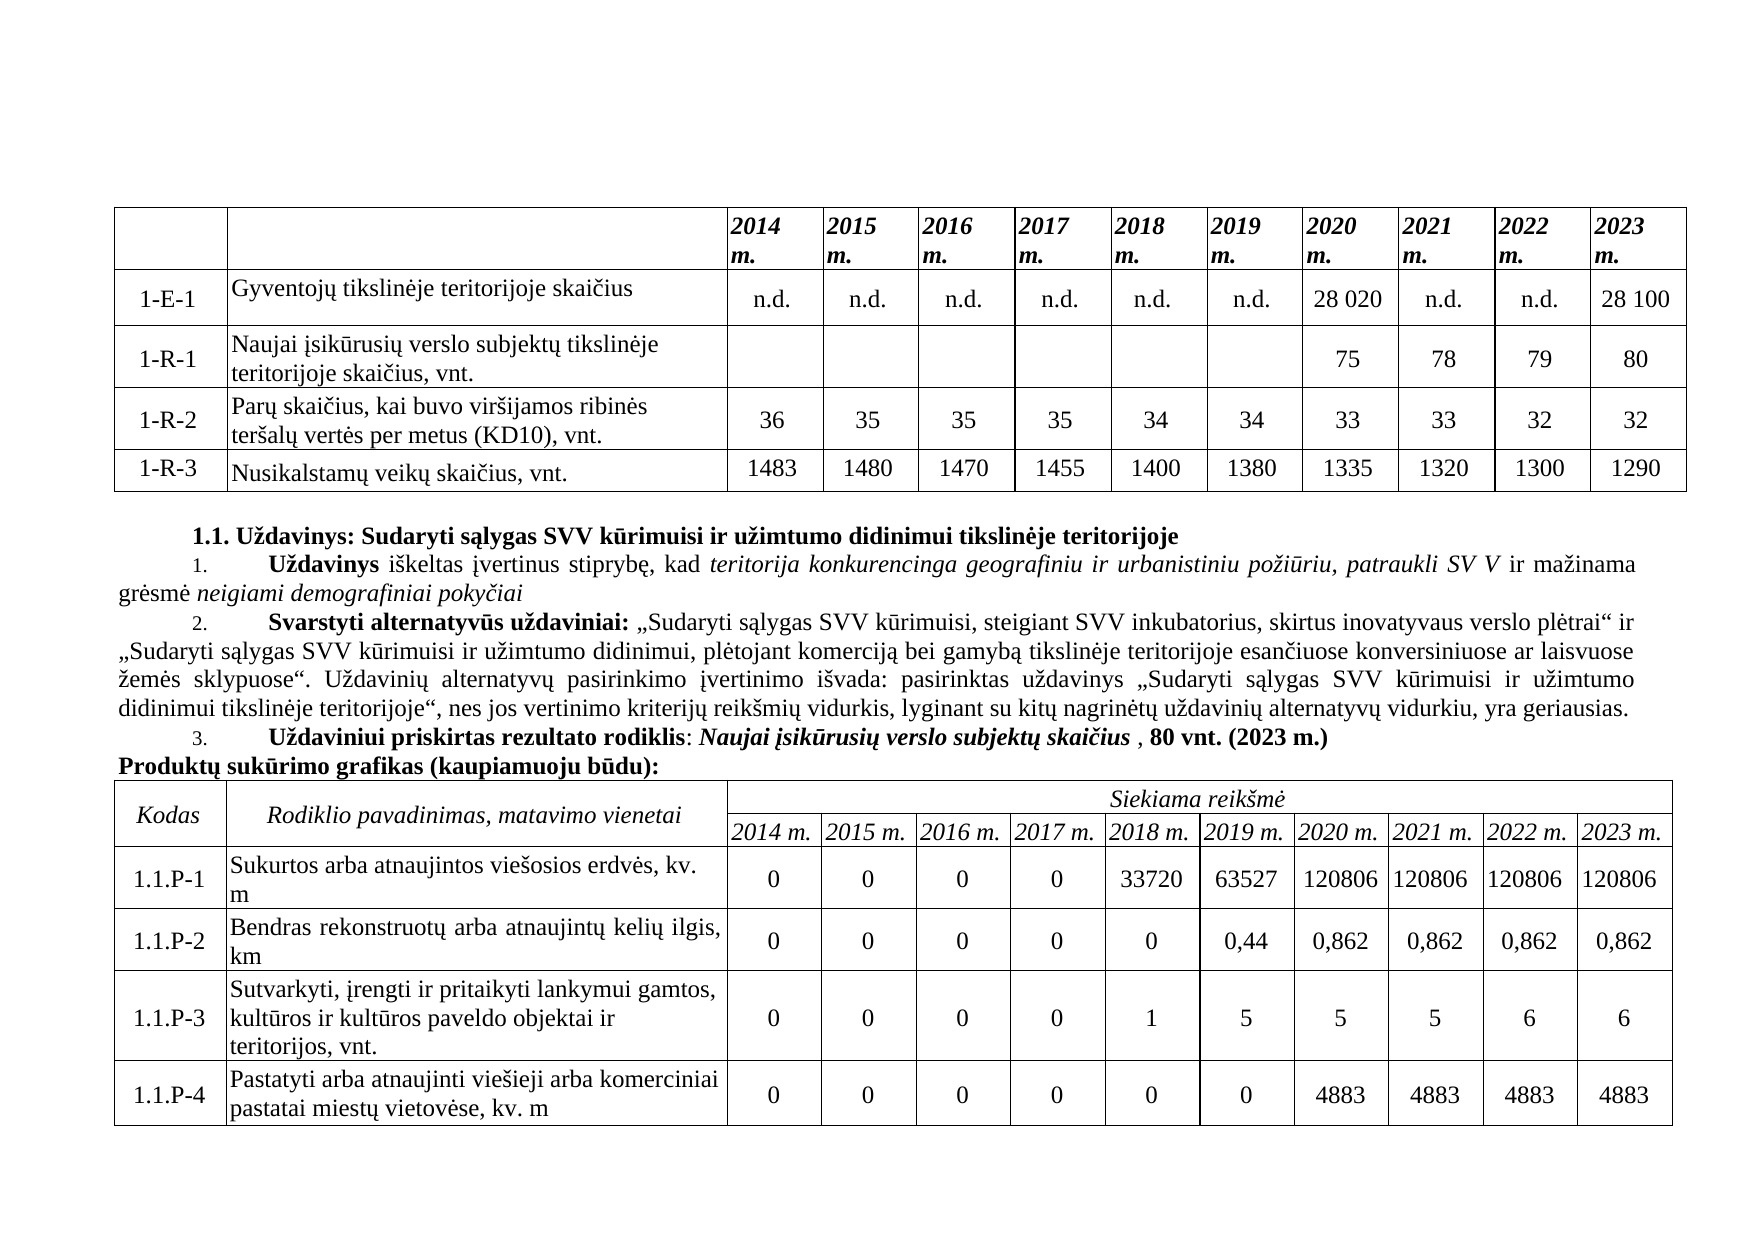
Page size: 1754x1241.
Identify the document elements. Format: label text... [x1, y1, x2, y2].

table_header [115, 208, 227, 268]
table_cell 1-R-2 [115, 388, 227, 449]
table_cell 0 [1011, 909, 1105, 969]
table_cell 2023 m. [1591, 208, 1686, 268]
table_cell 1-R-3 [115, 450, 227, 491]
table_cell 0 [1011, 971, 1105, 1060]
table_cell 75 [1303, 326, 1398, 387]
table_cell n.d. [728, 270, 823, 325]
table_cell 0 [1201, 1061, 1294, 1124]
text 1.1. Uždavinys: Sudaryti sąlygas SVV kūrimuisi ir užimtumo didinimui tikslinėje teritorijoje [118, 521, 1636, 549]
table_cell 5 [1201, 971, 1294, 1060]
table_cell Sukurtos arba atnaujintos viešosios erdvės, kv. m [227, 847, 727, 908]
table_cell 2018 m. [1106, 814, 1199, 846]
table_cell [919, 326, 1014, 387]
table_cell 120806 [1484, 847, 1577, 908]
table_cell 2019 m. [1208, 208, 1302, 268]
table_cell 2019 m. [1201, 814, 1294, 846]
table_cell 33 [1399, 388, 1494, 449]
table_cell 2015 m. [824, 208, 918, 268]
table_cell n.d. [1496, 270, 1590, 325]
table_cell 0,862 [1484, 909, 1577, 969]
table_cell [1016, 326, 1111, 387]
table_cell 0 [728, 909, 821, 969]
table_cell Parų skaičius, kai buvo viršijamos ribinės teršalų vertės per metus (KD10), vnt. [228, 388, 727, 449]
table_cell 0,862 [1578, 909, 1672, 969]
table_cell [1208, 326, 1302, 387]
table_cell 2018 m. [1112, 208, 1207, 268]
table_cell 1455 [1016, 450, 1111, 491]
table_cell 2023 m. [1578, 814, 1672, 846]
table_cell 2016 m. [919, 208, 1014, 268]
table_cell 1.1.P-4 [115, 1061, 226, 1124]
table_cell 0 [917, 847, 1010, 908]
table_cell 1400 [1112, 450, 1207, 491]
text 3. Uždaviniui priskirtas rezultato rodiklis: Naujai įsikūrusių verslo subjektų skaičius , 80 vnt. (2023 m.) [118, 722, 1636, 751]
table_cell 0 [728, 971, 821, 1060]
table_cell 0 [917, 909, 1010, 969]
table_cell n.d. [1112, 270, 1207, 325]
table_cell 4883 [1578, 1061, 1672, 1124]
table_cell 0 [822, 1061, 916, 1124]
table_cell 120806 [1295, 847, 1388, 908]
table_cell 4883 [1295, 1061, 1388, 1124]
table_cell Naujai įsikūrusių verslo subjektų tikslinėje teritorijoje skaičius, vnt. [228, 326, 727, 387]
table_cell 28 100 [1591, 270, 1686, 325]
table_cell 1 [1106, 971, 1199, 1060]
table_cell 28 020 [1303, 270, 1398, 325]
table_cell 0 [1011, 847, 1105, 908]
table_cell Pastatyti arba atnaujinti viešieji arba komerciniai pastatai miestų vietovėse, kv. m [227, 1061, 727, 1124]
table_cell 80 [1591, 326, 1686, 387]
table_cell 2021 m. [1389, 814, 1483, 846]
table_cell 2022 m. [1484, 814, 1577, 846]
table_cell 34 [1208, 388, 1302, 449]
table_cell 120806 [1389, 847, 1483, 908]
table_cell 1-E-1 [115, 270, 227, 325]
table_cell 0 [917, 1061, 1010, 1124]
table_cell 79 [1496, 326, 1590, 387]
table_cell 32 [1496, 388, 1590, 449]
table_cell [1112, 326, 1207, 387]
table_cell 5 [1295, 971, 1388, 1060]
table_cell 0 [1106, 909, 1199, 969]
table_cell 2020 m. [1303, 208, 1398, 268]
table_cell 1.1.P-3 [115, 971, 226, 1060]
table_cell 35 [824, 388, 918, 449]
text Produktų sukūrimo grafikas (kaupiamuoju būdu): [118, 751, 1636, 779]
table_header Siekiama reikšmė [728, 781, 1672, 813]
table_cell n.d. [824, 270, 918, 325]
table_cell 1290 [1591, 450, 1686, 491]
table_cell 1320 [1399, 450, 1494, 491]
table_cell 34 [1112, 388, 1207, 449]
table_cell 2016 m. [917, 814, 1010, 846]
table_cell 0 [822, 909, 916, 969]
table_cell 1-R-1 [115, 326, 227, 387]
table_cell 4883 [1389, 1061, 1483, 1124]
table_cell 0 [728, 1061, 821, 1124]
table_header Rodiklio pavadinimas, matavimo vienetai [227, 781, 727, 846]
table_cell 2022 m. [1496, 208, 1590, 268]
table_cell 35 [1016, 388, 1111, 449]
table_cell 6 [1484, 971, 1577, 1060]
table_cell 0 [728, 847, 821, 908]
table_cell n.d. [1016, 270, 1111, 325]
table_cell Nusikalstamų veikų skaičius, vnt. [228, 450, 727, 491]
table_cell 32 [1591, 388, 1686, 449]
table_cell 6 [1578, 971, 1672, 1060]
table_cell 0 [1106, 1061, 1199, 1124]
table_cell 1.1.P-2 [115, 909, 226, 969]
table_cell 2015 m. [822, 814, 916, 846]
table_cell 0,44 [1201, 909, 1294, 969]
table_cell Gyventojų tikslinėje teritorijoje skaičius [228, 270, 727, 325]
table_cell n.d. [919, 270, 1014, 325]
table_cell 1380 [1208, 450, 1302, 491]
text 1. Uždavinys iškeltas įvertinus stiprybę, kad teritorija konkurencinga geografiniu ir urbanistiniu požiūriu, patraukli SV V ir mažinama grėsmė neigiami demografiniai pokyčiai [118, 549, 1636, 607]
table_header [228, 208, 727, 268]
table_cell [824, 326, 918, 387]
table_cell 1483 [728, 450, 823, 491]
text 2. Svarstyti alternatyvūs uždaviniai: „Sudaryti sąlygas SVV kūrimuisi, steigiant SVV inkubatorius, skirtus inovatyvaus verslo plėtrai“ ir „Sudaryti sąlygas SVV kūrimuisi ir užimtumo didinimui, plėtojant komerciją bei gamybą tikslinėje teritorijoje esančiuose konversiniuose ar laisvuose žemės sklypuose“. Uždavinių alternatyvų pasirinkimo įvertinimo išvada: pasirinktas uždavinys „Sudaryti sąlygas SVV kūrimuisi ir užimtumo didinimui tikslinėje teritorijoje“, nes jos vertinimo kriterijų reikšmių vidurkis, lyginant su kitų nagrinėtų uždavinių alternatyvų vidurkiu, yra geriausias. [118, 607, 1636, 722]
table_cell 0 [822, 847, 916, 908]
table_cell [728, 326, 823, 387]
table_cell 2020 m. [1295, 814, 1388, 846]
table_cell 0 [917, 971, 1010, 1060]
table_cell 1300 [1496, 450, 1590, 491]
table_header Kodas [115, 781, 226, 846]
table_cell 0 [1011, 1061, 1105, 1124]
table_cell 33 [1303, 388, 1398, 449]
table_cell Sutvarkyti, įrengti ir pritaikyti lankymui gamtos, kultūros ir kultūros paveldo objektai ir teritorijos, vnt. [227, 971, 727, 1060]
table_cell 63527 [1201, 847, 1294, 908]
table_cell 0,862 [1389, 909, 1483, 969]
table_cell 2021 m. [1399, 208, 1494, 268]
table_cell 2017 m. [1016, 208, 1111, 268]
table_cell Bendras rekonstruotų arba atnaujintų kelių ilgis, km [227, 909, 727, 969]
table_cell 5 [1389, 971, 1483, 1060]
table_cell 1335 [1303, 450, 1398, 491]
table_cell n.d. [1399, 270, 1494, 325]
table_cell 1470 [919, 450, 1014, 491]
table_cell 0,862 [1295, 909, 1388, 969]
table_cell 35 [919, 388, 1014, 449]
table_cell 1.1.P-1 [115, 847, 226, 908]
table_cell 4883 [1484, 1061, 1577, 1124]
table_cell 120806 [1578, 847, 1672, 908]
table_cell n.d. [1208, 270, 1302, 325]
table_cell 2017 m. [1011, 814, 1105, 846]
table_cell 2014 m. [728, 208, 823, 268]
table_cell 1480 [824, 450, 918, 491]
table_cell 78 [1399, 326, 1494, 387]
table_cell 0 [822, 971, 916, 1060]
table_cell 33720 [1106, 847, 1199, 908]
table_cell 36 [728, 388, 823, 449]
table_cell 2014 m. [728, 814, 821, 846]
